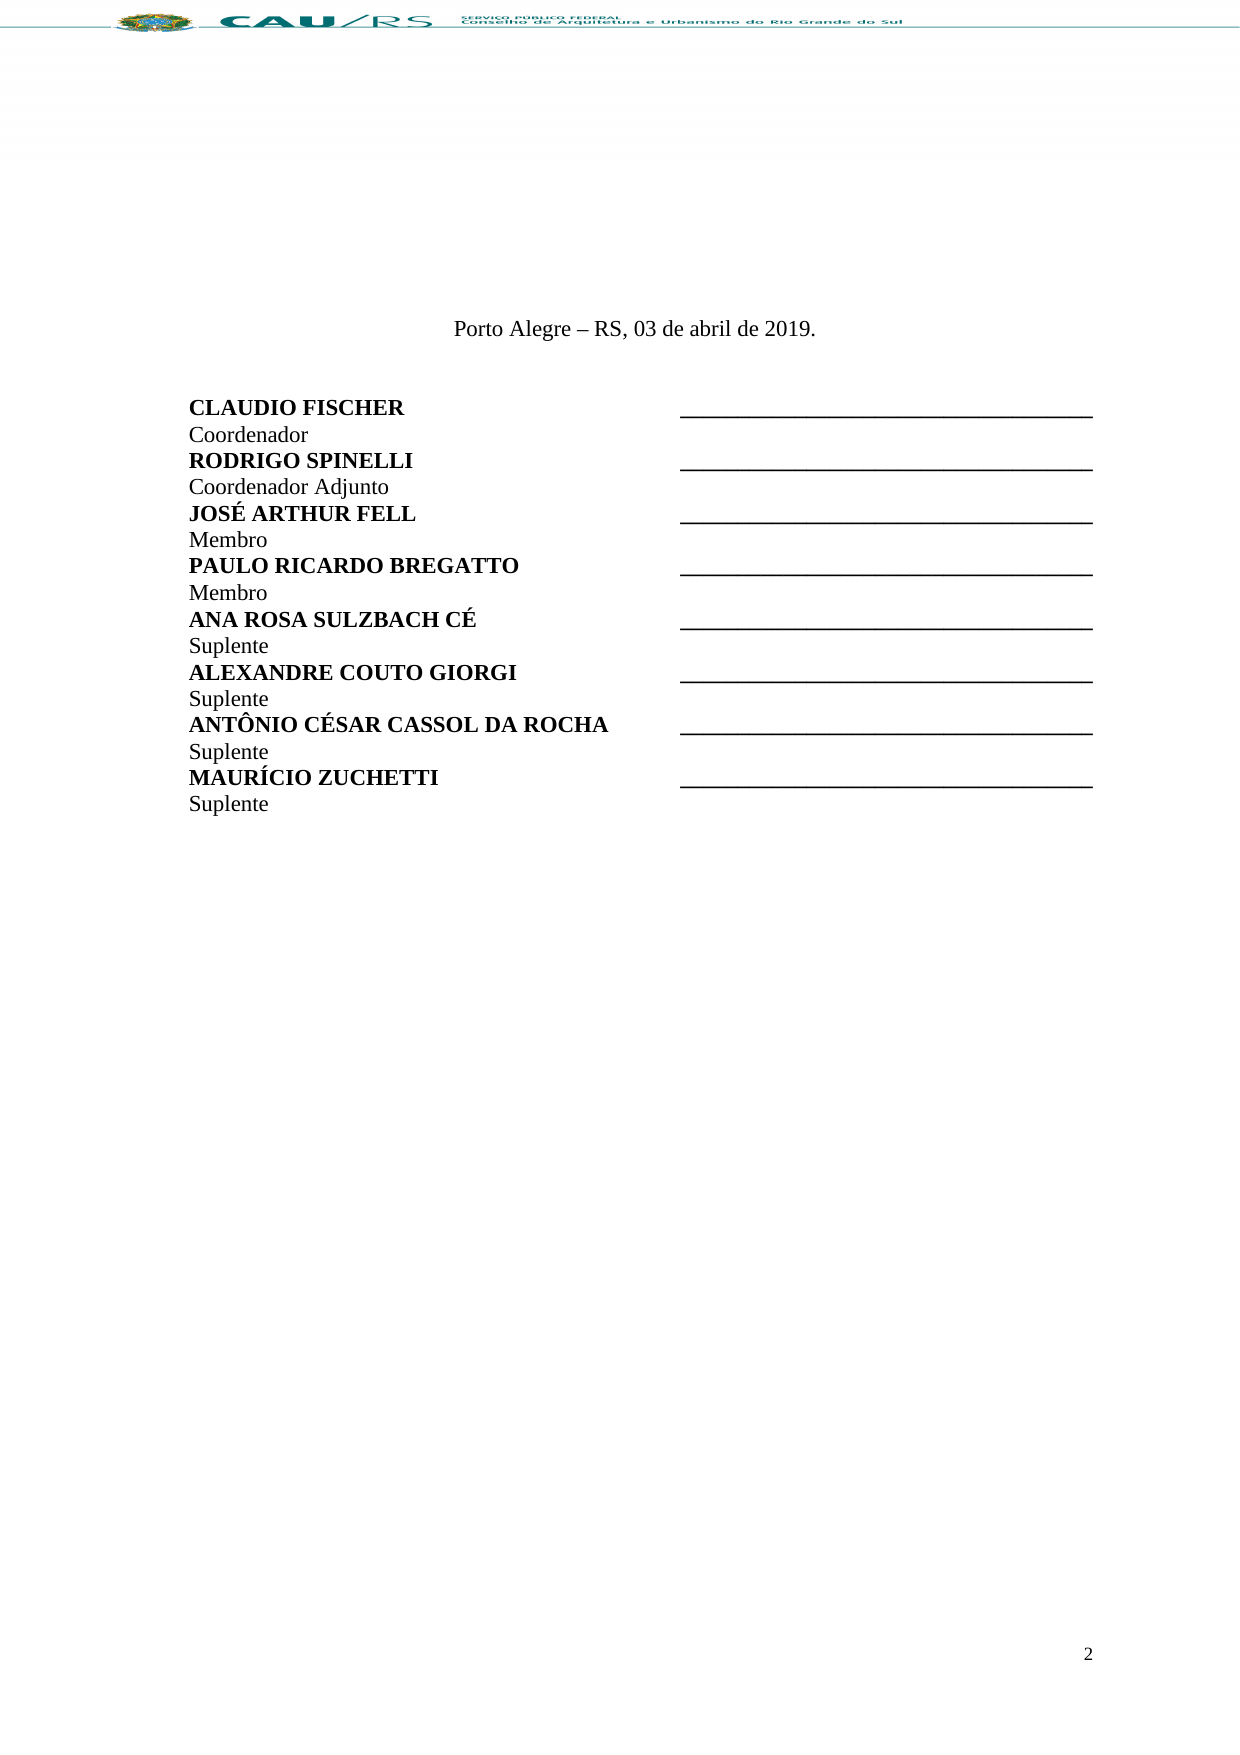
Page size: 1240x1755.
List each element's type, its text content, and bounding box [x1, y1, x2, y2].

table_cell ____________________________________ ____________________________________ ____________________________________ ____________________________________ [669, 606, 1104, 817]
table_header ____________________________________ [669, 394, 1104, 447]
table_cell JOSÉ ARTHUR FELL Membro PAULO RICARDO BREGATTO Membro [177, 500, 669, 606]
text Porto Alegre – RS, 03 de abril de 2019. [177, 315, 1093, 342]
table_cell ANA ROSA SULZBACH CÉ Suplente ALEXANDRE COUTO GIORGI Suplente ANTÔNIO CÉSAR CASSOL DA ROCHA Suplente MAURÍCIO ZUCHETTI Suplente [177, 606, 669, 817]
table_cell ____________________________________ ____________________________________ [669, 500, 1104, 606]
table_cell RODRIGO SPINELLI Coordenador Adjunto [177, 447, 669, 500]
table_header CLAUDIO FISCHER Coordenador [177, 394, 669, 447]
table_cell ____________________________________ [669, 447, 1104, 500]
